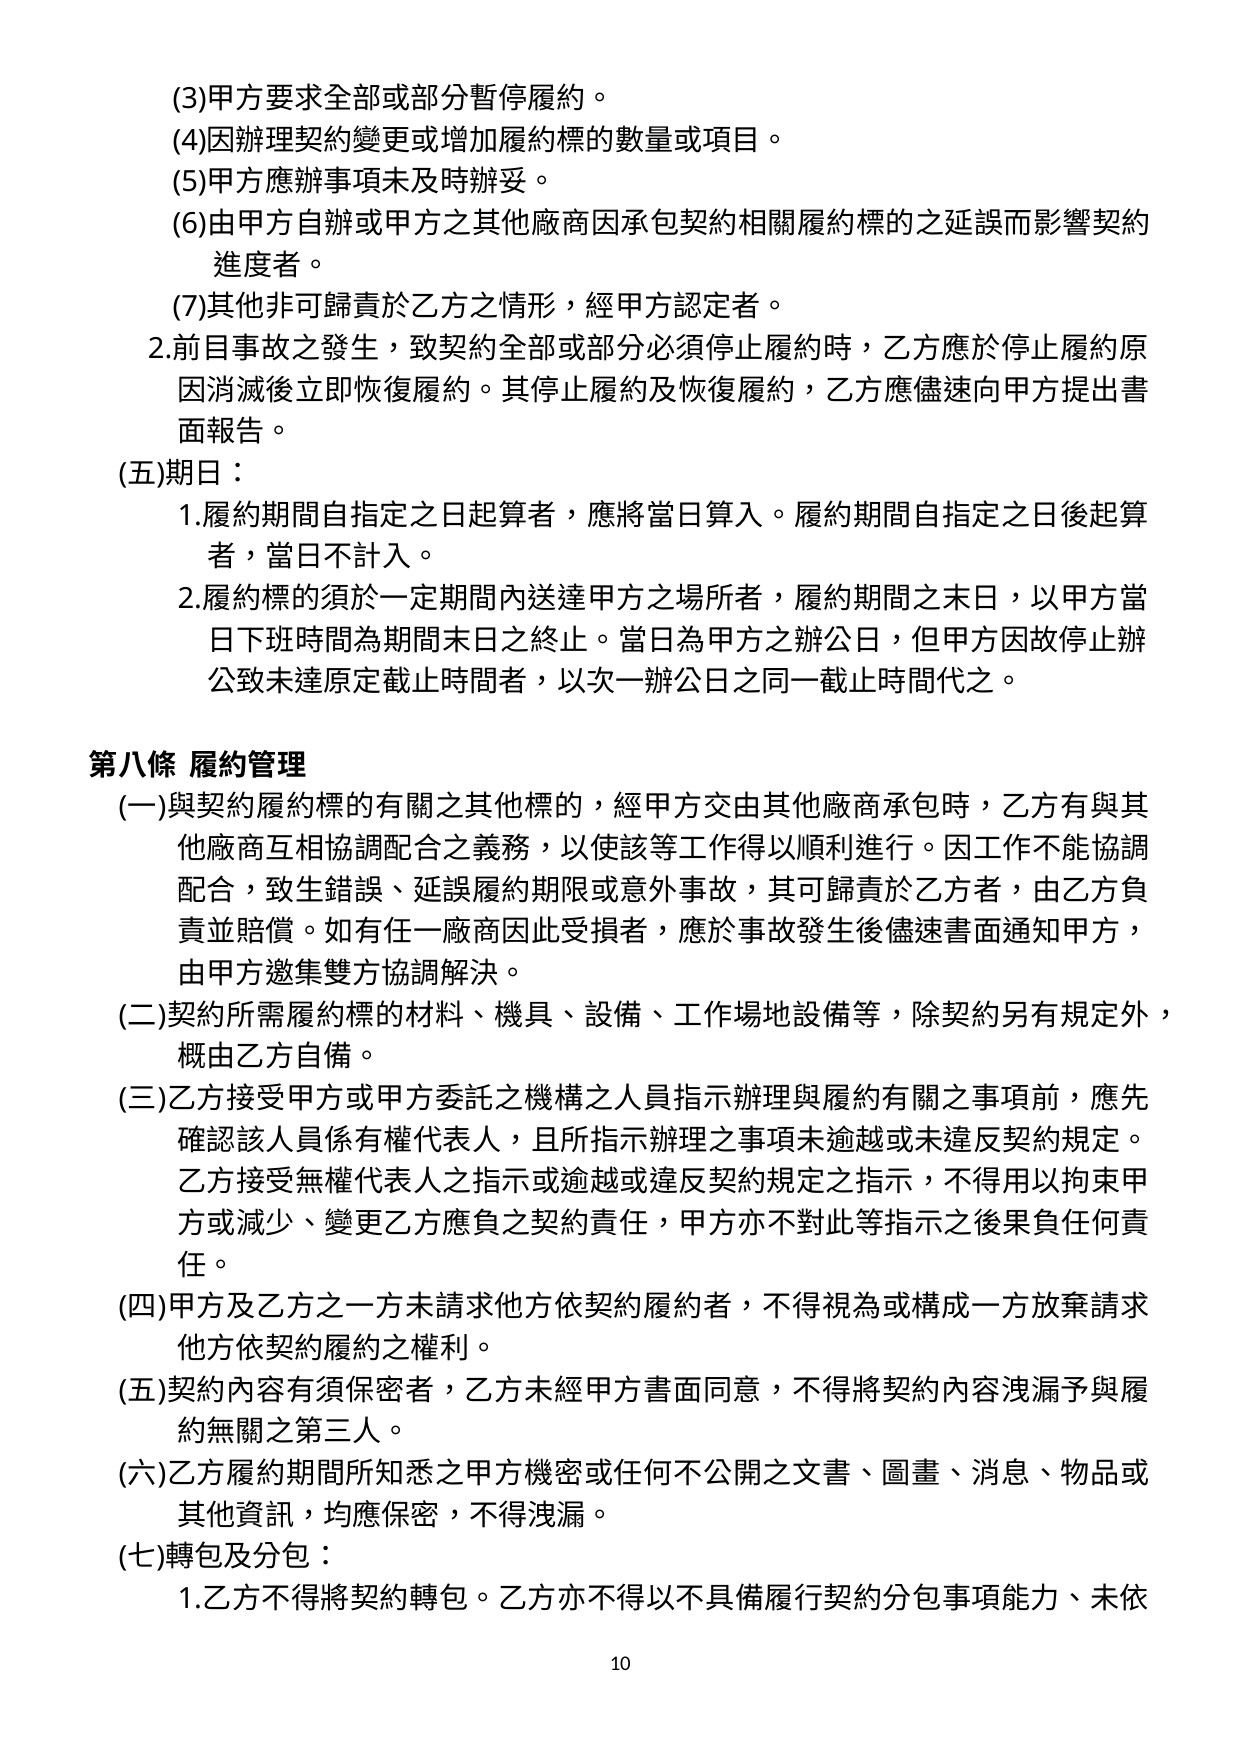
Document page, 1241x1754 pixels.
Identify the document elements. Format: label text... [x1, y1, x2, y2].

text (六)乙方履約期間所知悉之甲方機密或任何不公開之文書、圖畫、消息、物品或其他資訊，均應保密，不得洩漏。 [118, 1450, 1152, 1533]
text (七)轉包及分包： [118, 1533, 1152, 1575]
text (三)乙方接受甲方或甲方委託之機構之人員指示辦理與履約有關之事項前，應先確認該人員係有權代表人，且所指示辦理之事項未逾越或未違反契約規定。乙方接受無權代表人之指示或逾越或違反契約規定之指示，不得用以拘束甲方或減少、變更乙方應負之契約責任，甲方亦不對此等指示之後果負任何責任。 [118, 1075, 1152, 1283]
text 1.乙方不得將契約轉包。乙方亦不得以不具備履行契約分包事項能力、未依 [177, 1575, 1149, 1617]
text 2.前目事故之發生，致契約全部或部分必須停止履約時，乙方應於停止履約原因消滅後立即恢復履約。其停止履約及恢復履約，乙方應儘速向甲方提出書面報告。 [148, 325, 1152, 450]
text (五)期日： [118, 450, 1152, 492]
text (4)因辦理契約變更或增加履約標的數量或項目。 [172, 117, 1152, 158]
text (6)由甲方自辦或甲方之其他廠商因承包契約相關履約標的之延誤而影響契約進度者。 [172, 200, 1152, 283]
text (二)契約所需履約標的材料、機具、設備、工作場地設備等，除契約另有規定外，概由乙方自備。 [118, 992, 1152, 1075]
text (四)甲方及乙方之一方未請求他方依契約履約者，不得視為或構成一方放棄請求他方依契約履約之權利。 [118, 1283, 1152, 1367]
text (3)甲方要求全部或部分暫停履約。 [172, 75, 1152, 117]
text (一)與契約履約標的有關之其他標的，經甲方交由其他廠商承包時，乙方有與其他廠商互相協調配合之義務，以使該等工作得以順利進行。因工作不能協調配合，致生錯誤、延誤履約期限或意外事故，其可歸責於乙方者，由乙方負責並賠償。如有任一廠商因此受損者，應於事故發生後儘速書面通知甲方，由甲方邀集雙方協調解決。 [118, 783, 1152, 992]
text (5)甲方應辦事項未及時辦妥。 [172, 158, 1152, 200]
text (7)其他非可歸責於乙方之情形，經甲方認定者。 [172, 283, 1152, 325]
text 第八條 履約管理 [89, 742, 1152, 783]
text 2.履約標的須於一定期間內送達甲方之場所者，履約期間之末日，以甲方當日下班時間為期間末日之終止。當日為甲方之辦公日，但甲方因故停止辦公致未達原定截止時間者，以次一辦公日之同一截止時間代之。 [177, 575, 1149, 700]
text 1.履約期間自指定之日起算者，應將當日算入。履約期間自指定之日後起算者，當日不計入。 [177, 492, 1149, 575]
text (五)契約內容有須保密者，乙方未經甲方書面同意，不得將契約內容洩漏予與履約無關之第三人。 [118, 1367, 1152, 1450]
